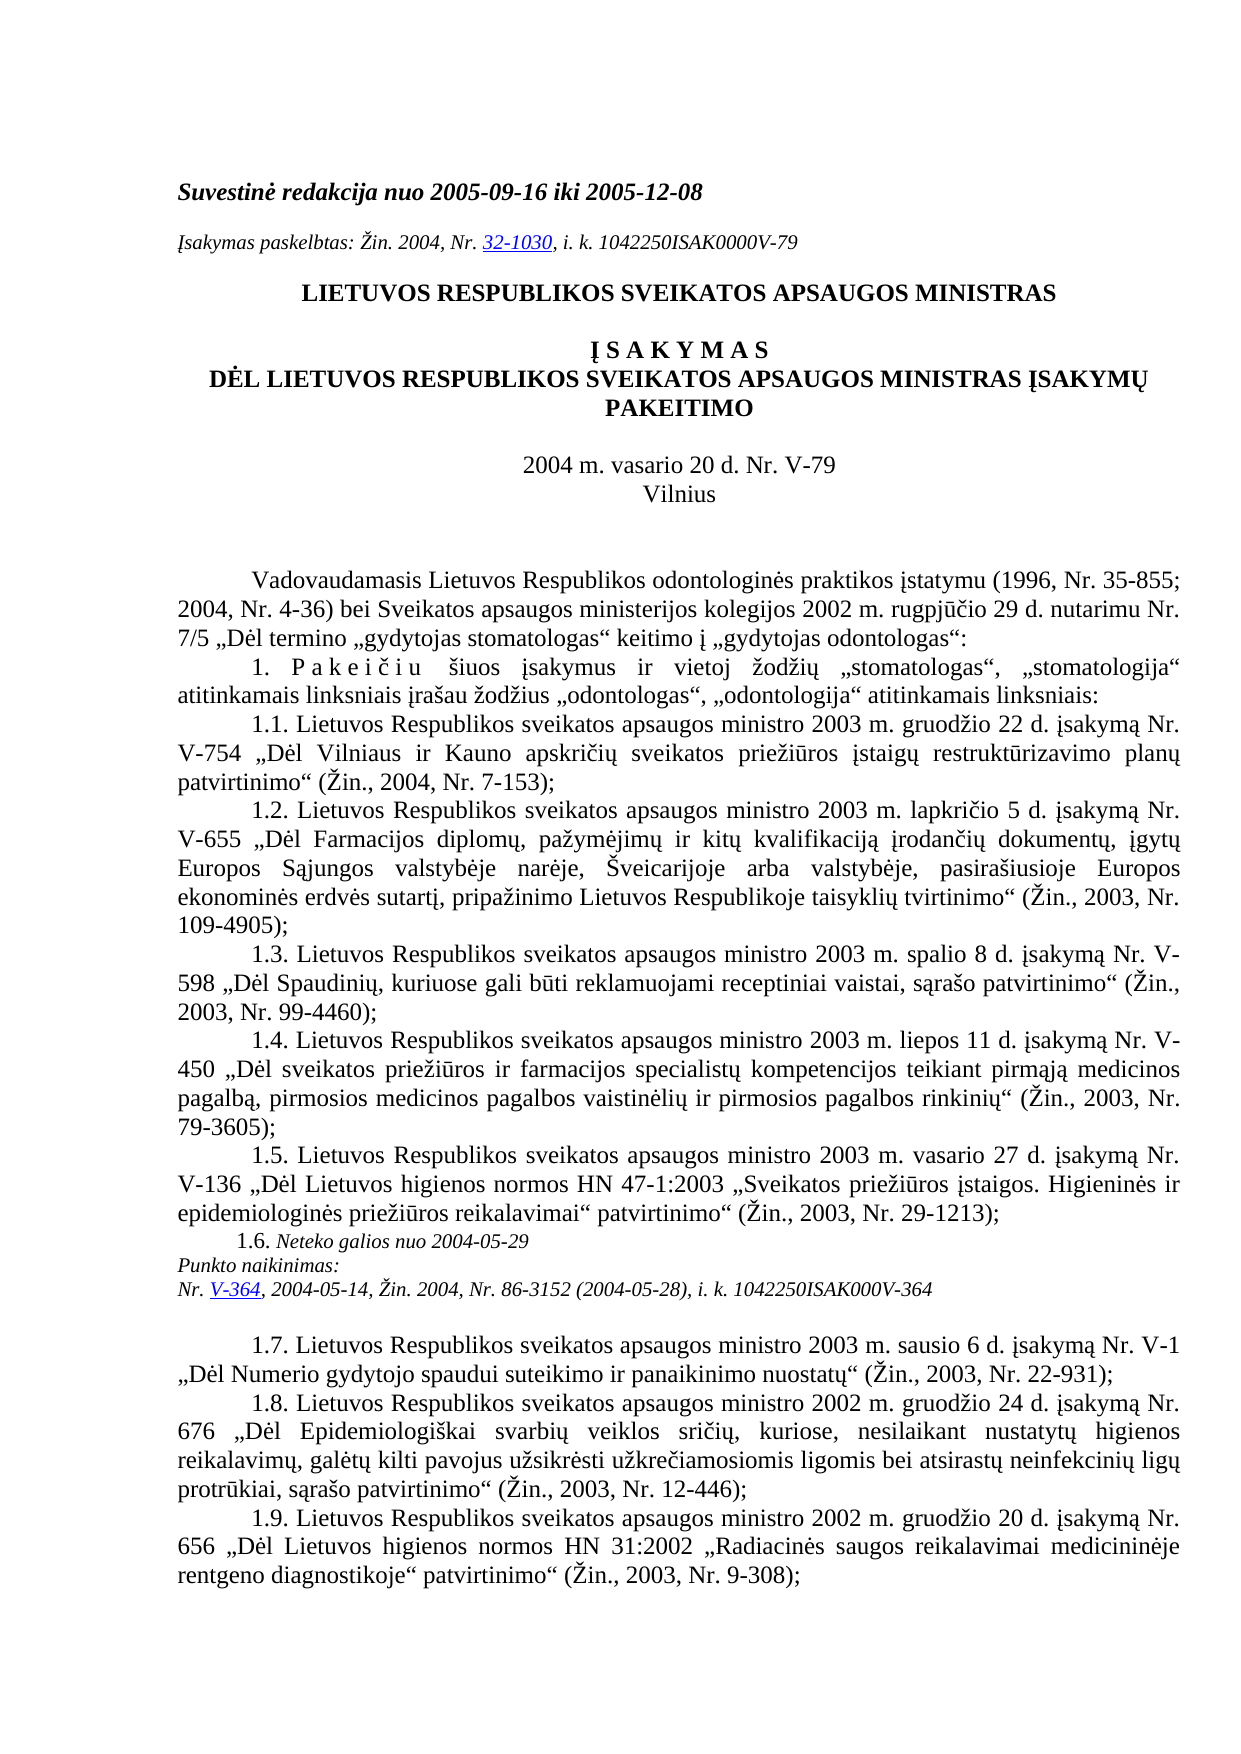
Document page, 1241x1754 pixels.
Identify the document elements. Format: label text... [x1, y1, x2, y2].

text 1.2. Lietuvos Respublikos sveikatos apsaugos ministro 2003 m. lapkričio 5 d. įsakymą Nr. V-655 „Dėl Farmacijos diplomų, pažymėjimų ir kitų kvalifikaciją įrodančių dokumentų, įgytų Europos Sąjungos valstybėje narėje, Šveicarijoje arba valstybėje, pasirašiusioje Europos ekonominės erdvės sutartį, pripažinimo Lietuvos Respublikoje taisyklių tvirtinimo“ (Žin., 2003, Nr. 109-4905); [177, 796, 1181, 939]
text LIETUVOS RESPUBLIKOS SVEIKATOS APSAUGOS MINISTRAS [177, 278, 1181, 307]
text 1.8. Lietuvos Respublikos sveikatos apsaugos ministro 2002 m. gruodžio 24 d. įsakymą Nr. 676 „Dėl Epidemiologiškai svarbių veiklos sričių, kuriose, nesilaikant nustatytų higienos reikalavimų, galėtų kilti pavojus užsikrėsti užkrečiamosiomis ligomis bei atsirastų neinfekcinių ligų protrūkiai, sąrašo patvirtinimo“ (Žin., 2003, Nr. 12-446); [177, 1388, 1181, 1503]
text 1.7. Lietuvos Respublikos sveikatos apsaugos ministro 2003 m. sausio 6 d. įsakymą Nr. V-1 „Dėl Numerio gydytojo spaudui suteikimo ir panaikinimo nuostatų“ (Žin., 2003, Nr. 22-931); [177, 1330, 1181, 1388]
text 2004 m. vasario 20 d. Nr. V-79 [177, 451, 1181, 479]
text 1. Pakeičiu šiuos įsakymus ir vietoj žodžių „stomatologas“, „stomatologija“ atitinkamais linksniais įrašau žodžius „odontologas“, „odontologija“ atitinkamais linksniais: [177, 652, 1181, 709]
text Įsakymas paskelbtas: Žin. 2004, Nr. 32-1030, i. k. 1042250ISAK0000V-79 [177, 230, 1181, 254]
text 1.6. Neteko galios nuo 2004-05-29 [177, 1227, 1181, 1253]
text Suvestinė redakcija nuo 2005-09-16 iki 2005-12-08 [177, 177, 1181, 206]
text DĖL LIETUVOS RESPUBLIKOS SVEIKATOS APSAUGOS MINISTRAS ĮSAKYMŲ PAKEITIMO [177, 364, 1181, 422]
text 1.4. Lietuvos Respublikos sveikatos apsaugos ministro 2003 m. liepos 11 d. įsakymą Nr. V-450 „Dėl sveikatos priežiūros ir farmacijos specialistų kompetencijos teikiant pirmąją medicinos pagalbą, pirmosios medicinos pagalbos vaistinėlių ir pirmosios pagalbos rinkinių“ (Žin., 2003, Nr. 79-3605); [177, 1026, 1181, 1141]
text 1.5. Lietuvos Respublikos sveikatos apsaugos ministro 2003 m. vasario 27 d. įsakymą Nr. V-136 „Dėl Lietuvos higienos normos HN 47-1:2003 „Sveikatos priežiūros įstaigos. Higieninės ir epidemiologinės priežiūros reikalavimai“ patvirtinimo“ (Žin., 2003, Nr. 29-1213); [177, 1141, 1181, 1227]
text Vilnius [177, 479, 1181, 508]
text 1.1. Lietuvos Respublikos sveikatos apsaugos ministro 2003 m. gruodžio 22 d. įsakymą Nr. V-754 „Dėl Vilniaus ir Kauno apskričių sveikatos priežiūros įstaigų restruktūrizavimo planų patvirtinimo“ (Žin., 2004, Nr. 7-153); [177, 709, 1181, 796]
text Punkto naikinimas: [177, 1253, 1181, 1277]
text Nr. V-364, 2004-05-14, Žin. 2004, Nr. 86-3152 (2004-05-28), i. k. 1042250ISAK000V-364 [177, 1277, 1181, 1301]
text Vadovaudamasis Lietuvos Respublikos odontologinės praktikos įstatymu (1996, Nr. 35-855; 2004, Nr. 4-36) bei Sveikatos apsaugos ministerijos kolegijos 2002 m. rugpjūčio 29 d. nutarimu Nr. 7/5 „Dėl termino „gydytojas stomatologas“ keitimo į „gydytojas odontologas“: [177, 566, 1181, 652]
text 1.9. Lietuvos Respublikos sveikatos apsaugos ministro 2002 m. gruodžio 20 d. įsakymą Nr. 656 „Dėl Lietuvos higienos normos HN 31:2002 „Radiacinės saugos reikalavimai medicininėje rentgeno diagnostikoje“ patvirtinimo“ (Žin., 2003, Nr. 9-308); [177, 1503, 1181, 1589]
text Į S A K Y M A S [177, 336, 1181, 364]
text 1.3. Lietuvos Respublikos sveikatos apsaugos ministro 2003 m. spalio 8 d. įsakymą Nr. V-598 „Dėl Spaudinių, kuriuose gali būti reklamuojami receptiniai vaistai, sąrašo patvirtinimo“ (Žin., 2003, Nr. 99-4460); [177, 939, 1181, 1026]
